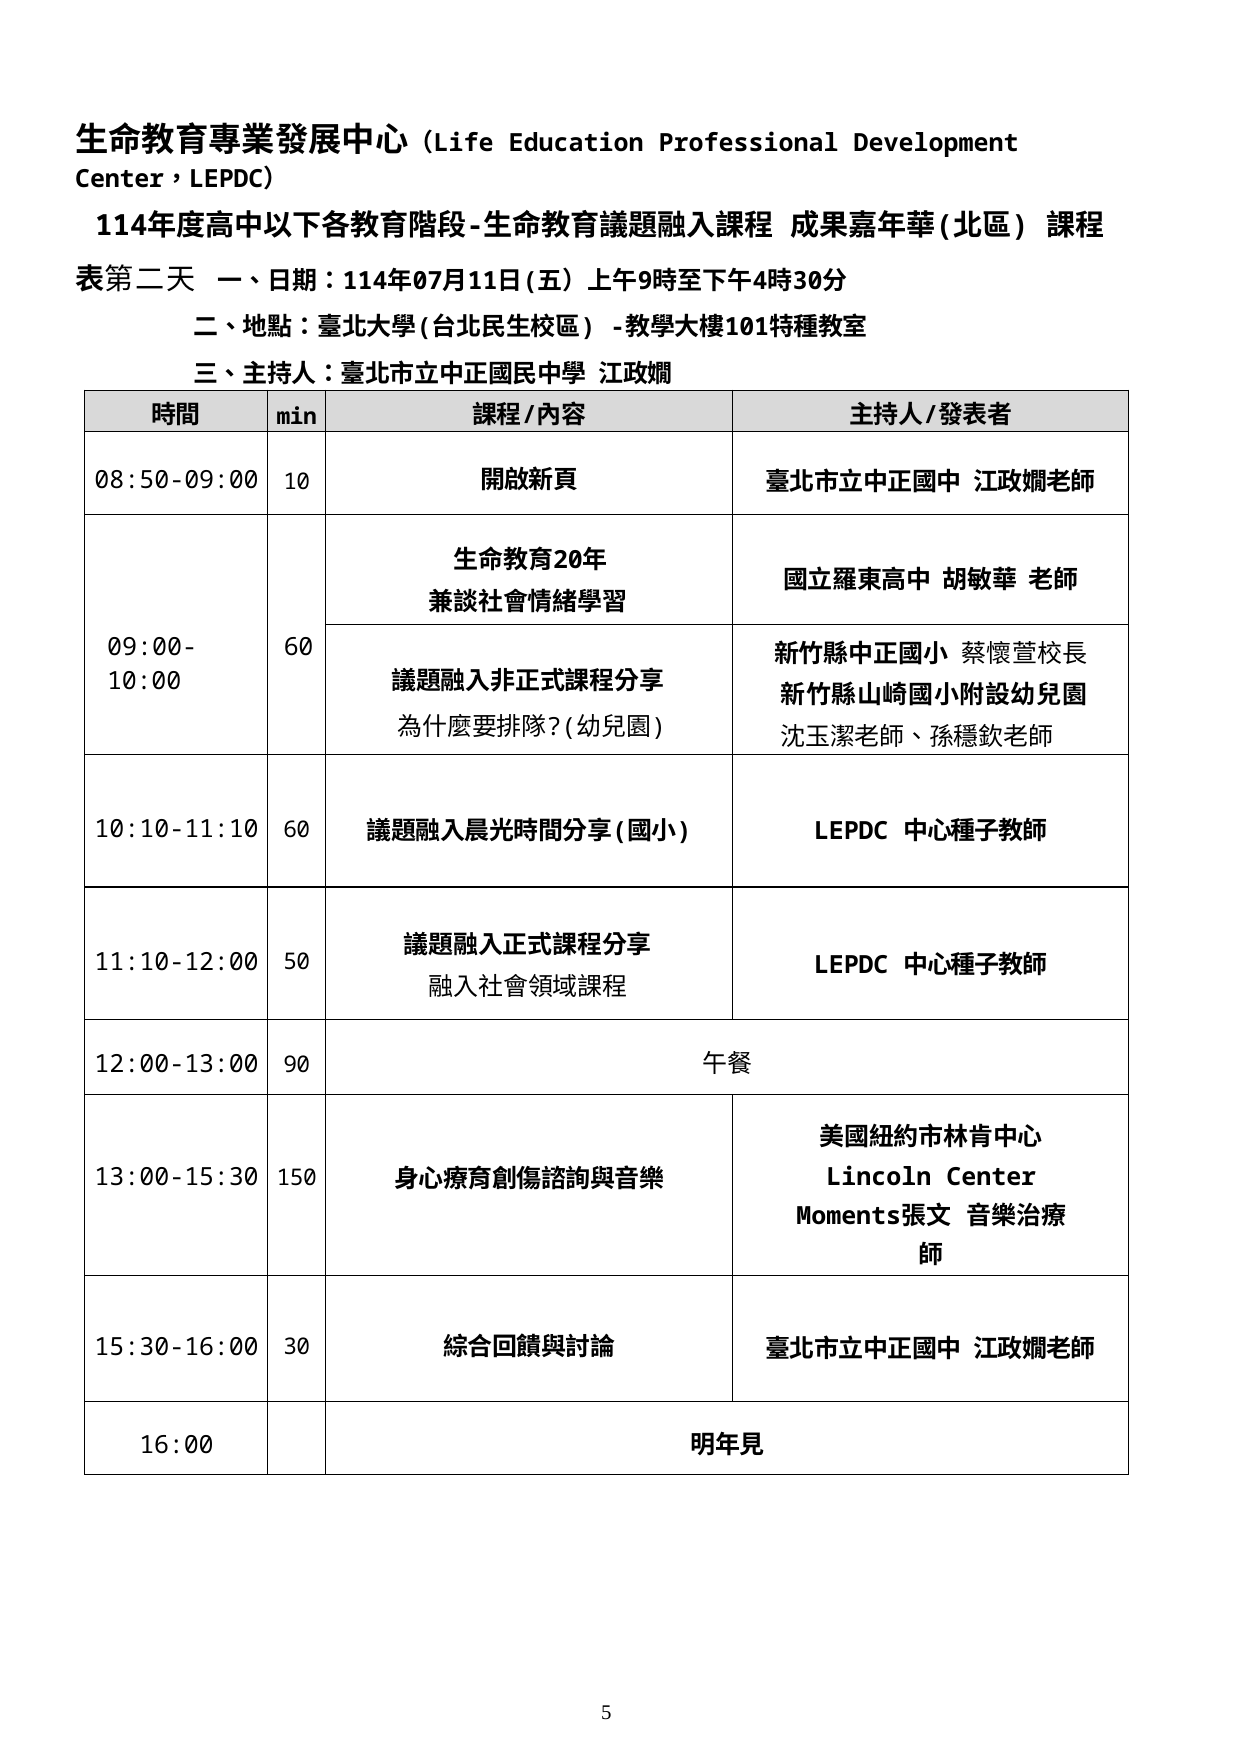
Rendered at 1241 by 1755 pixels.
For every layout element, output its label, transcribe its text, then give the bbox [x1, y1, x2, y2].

table_cell 身心療育創傷諮詢與音樂 [326, 1095, 732, 1274]
table_cell 09:00-10:00 [85, 515, 267, 754]
table_cell 10 [268, 432, 325, 514]
text 三、主持人：臺北市立中正國民中學 江政嫺 [193, 353, 1182, 389]
table_cell 議題融入正式課程分享融入社會領域課程 [326, 888, 732, 1019]
table_cell LEPDC 中心種子教師 [733, 888, 1128, 1019]
table_cell 60 [268, 515, 325, 754]
table_cell LEPDC 中心種子教師 [733, 755, 1128, 886]
table_cell 新竹縣中正國小 蔡懷萱校長新竹縣山崎國小附設幼兒園沈玉潔老師、孫穩欽老師 [733, 625, 1128, 754]
table_cell 議題融入晨光時間分享(國小) [326, 755, 732, 886]
text 二、地點：臺北大學(台北民生校區) -教學大樓101特種教室 [193, 313, 1182, 341]
table_cell 150 [268, 1095, 325, 1274]
table_cell 臺北市立中正國中 江政嫺老師 [733, 432, 1128, 514]
table_header 時間 [85, 391, 267, 431]
table_header min [268, 391, 325, 431]
table_cell 12:00-13:00 [85, 1020, 267, 1094]
text 生命教育專業發展中心（Life Education Professional Development Center，LEPDC） [75, 116, 1182, 195]
table_cell 15:30-16:00 [85, 1276, 267, 1401]
table_cell 美國紐約市林肯中心 Lincoln Center Moments張文 音樂治療師 [733, 1095, 1128, 1274]
table_cell 16:00 [85, 1402, 267, 1474]
table_cell 13:00-15:30 [85, 1095, 267, 1274]
table_cell [268, 1402, 325, 1474]
table_cell 30 [268, 1276, 325, 1401]
table_cell 08:50-09:00 [85, 432, 267, 514]
table_cell 國立羅東高中 胡敏華 老師 [733, 515, 1128, 624]
table_header 課程/內容 [326, 391, 732, 431]
table_cell 綜合回饋與討論 [326, 1276, 732, 1401]
table_cell 60 [268, 755, 325, 886]
table_cell 午餐 [326, 1020, 1128, 1094]
table_cell 生命教育20年 兼談社會情緒學習 [326, 515, 732, 624]
table_cell 開啟新頁 [326, 432, 732, 514]
text 114年度高中以下各教育階段-生命教育議題融入課程 成果嘉年華(北區) 課程表第二天 一、日期：114年07月11日(五）上午9時至下午4時30分 [75, 205, 1118, 298]
table_cell 明年見 [326, 1402, 1128, 1474]
table_cell 臺北市立中正國中 江政嫺老師 [733, 1276, 1128, 1401]
table_cell 50 [268, 888, 325, 1019]
table_cell 90 [268, 1020, 325, 1094]
table_cell 11:10-12:00 [85, 888, 267, 1019]
table_header 主持人/發表者 [733, 391, 1128, 431]
table_cell 10:10-11:10 [85, 755, 267, 886]
table_cell 議題融入非正式課程分享為什麼要排隊?(幼兒園) [326, 625, 732, 754]
